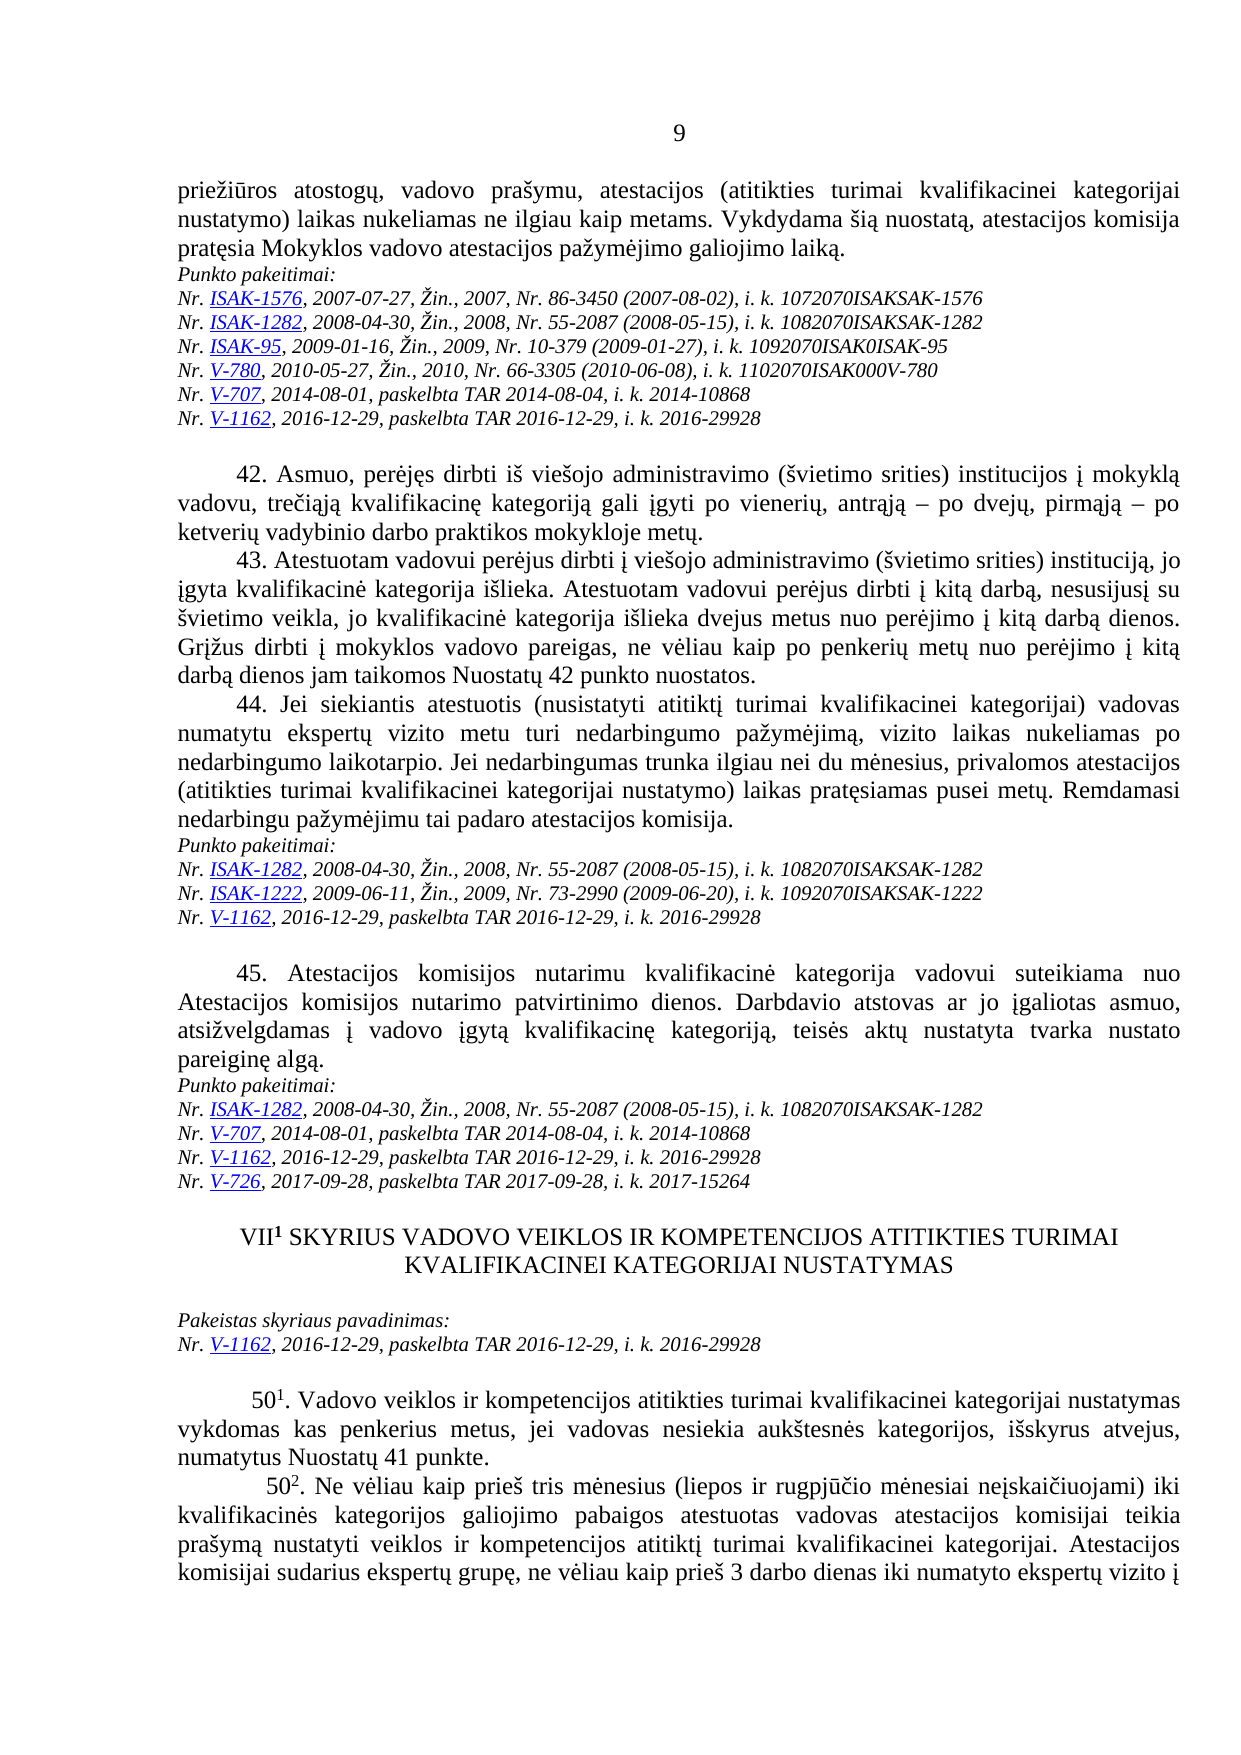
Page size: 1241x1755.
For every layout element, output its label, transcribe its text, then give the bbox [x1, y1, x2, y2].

text 45. Atestacijos komisijos nutarimu kvalifikacinė kategorija vadovui suteikiama nuo Atestacijos komisijos nutarimo patvirtinimo dienos. Darbdavio atstovas ar jo įgaliotas asmuo, atsižvelgdamas į vadovo įgytą kvalifikacinę kategoriją, teisės aktų nustatyta tvarka nustato pareiginę algą. [177, 958, 1181, 1073]
text VII1 SKYRIUS VADOVO VEIKLOS IR KOMPETENCIJOS ATITIKTIES TURIMAI KVALIFIKACINEI KATEGORIJAI NUSTATYMAS [177, 1222, 1181, 1279]
text Pakeistas skyriaus pavadinimas: [177, 1308, 1181, 1332]
text Punkto pakeitimai: [177, 1073, 1181, 1097]
text Punkto pakeitimai: [177, 262, 1181, 286]
text Nr. V-1162, 2016-12-29, paskelbta TAR 2016-12-29, i. k. 2016-29928 [177, 905, 1181, 929]
text priežiūros atostogų, vadovo prašymu, atestacijos (atitikties turimai kvalifikacinei kategorijai nustatymo) laikas nukeliamas ne ilgiau kaip metams. Vykdydama šią nuostatą, atestacijos komisija pratęsia Mokyklos vadovo atestacijos pažymėjimo galiojimo laiką. [177, 176, 1181, 262]
text Punkto pakeitimai: [177, 833, 1181, 857]
text Nr. ISAK-1576, 2007-07-27, Žin., 2007, Nr. 86-3450 (2007-08-02), i. k. 1072070ISAKSAK-1576 [177, 286, 1181, 310]
text Nr. ISAK-1222, 2009-06-11, Žin., 2009, Nr. 73-2990 (2009-06-20), i. k. 1092070ISAKSAK-1222 [177, 881, 1181, 905]
text Nr. V-1162, 2016-12-29, paskelbta TAR 2016-12-29, i. k. 2016-29928 [177, 406, 1181, 430]
text Nr. V-726, 2017-09-28, paskelbta TAR 2017-09-28, i. k. 2017-15264 [177, 1169, 1181, 1193]
text Nr. V-780, 2010-05-27, Žin., 2010, Nr. 66-3305 (2010-06-08), i. k. 1102070ISAK000V-780 [177, 358, 1181, 382]
text 44. Jei siekiantis atestuotis (nusistatyti atitiktį turimai kvalifikacinei kategorijai) vadovas numatytu ekspertų vizito metu turi nedarbingumo pažymėjimą, vizito laikas nukeliamas po nedarbingumo laikotarpio. Jei nedarbingumas trunka ilgiau nei du mėnesius, privalomos atestacijos (atitikties turimai kvalifikacinei kategorijai nustatymo) laikas pratęsiamas pusei metų. Remdamasi nedarbingu pažymėjimu tai padaro atestacijos komisija. [177, 689, 1181, 833]
text Nr. V-707, 2014-08-01, paskelbta TAR 2014-08-04, i. k. 2014-10868 [177, 1121, 1181, 1145]
text Nr. ISAK-95, 2009-01-16, Žin., 2009, Nr. 10-379 (2009-01-27), i. k. 1092070ISAK0ISAK-95 [177, 334, 1181, 358]
text 501. Vadovo veiklos ir kompetencijos atitikties turimai kvalifikacinei kategorijai nustatymas vykdomas kas penkerius metus, jei vadovas nesiekia aukštesnės kategorijos, išskyrus atvejus, numatytus Nuostatų 41 punkte. [177, 1385, 1181, 1471]
text 43. Atestuotam vadovui perėjus dirbti į viešojo administravimo (švietimo srities) instituciją, jo įgyta kvalifikacinė kategorija išlieka. Atestuotam vadovui perėjus dirbti į kitą darbą, nesusijusį su švietimo veikla, jo kvalifikacinė kategorija išlieka dvejus metus nuo perėjimo į kitą darbą dienos. Grįžus dirbti į mokyklos vadovo pareigas, ne vėliau kaip po penkerių metų nuo perėjimo į kitą darbą dienos jam taikomos Nuostatų 42 punkto nuostatos. [177, 545, 1181, 689]
text 42. Asmuo, perėjęs dirbti iš viešojo administravimo (švietimo srities) institucijos į mokyklą vadovu, trečiąją kvalifikacinę kategoriją gali įgyti po vienerių, antrąją – po dvejų, pirmąją – po ketverių vadybinio darbo praktikos mokykloje metų. [177, 459, 1181, 545]
text Nr. ISAK-1282, 2008-04-30, Žin., 2008, Nr. 55-2087 (2008-05-15), i. k. 1082070ISAKSAK-1282 [177, 857, 1181, 881]
text Nr. ISAK-1282, 2008-04-30, Žin., 2008, Nr. 55-2087 (2008-05-15), i. k. 1082070ISAKSAK-1282 [177, 1097, 1181, 1121]
text Nr. V-1162, 2016-12-29, paskelbta TAR 2016-12-29, i. k. 2016-29928 [177, 1332, 1181, 1356]
text Nr. ISAK-1282, 2008-04-30, Žin., 2008, Nr. 55-2087 (2008-05-15), i. k. 1082070ISAKSAK-1282 [177, 310, 1181, 334]
text Nr. V-1162, 2016-12-29, paskelbta TAR 2016-12-29, i. k. 2016-29928 [177, 1145, 1181, 1169]
text 502. Ne vėliau kaip prieš tris mėnesius (liepos ir rugpjūčio mėnesiai neįskaičiuojami) iki kvalifikacinės kategorijos galiojimo pabaigos atestuotas vadovas atestacijos komisijai teikia prašymą nustatyti veiklos ir kompetencijos atitiktį turimai kvalifikacinei kategorijai. Atestacijos komisijai sudarius ekspertų grupę, ne vėliau kaip prieš 3 darbo dienas iki numatyto ekspertų vizito į [177, 1471, 1181, 1586]
text Nr. V-707, 2014-08-01, paskelbta TAR 2014-08-04, i. k. 2014-10868 [177, 382, 1181, 406]
